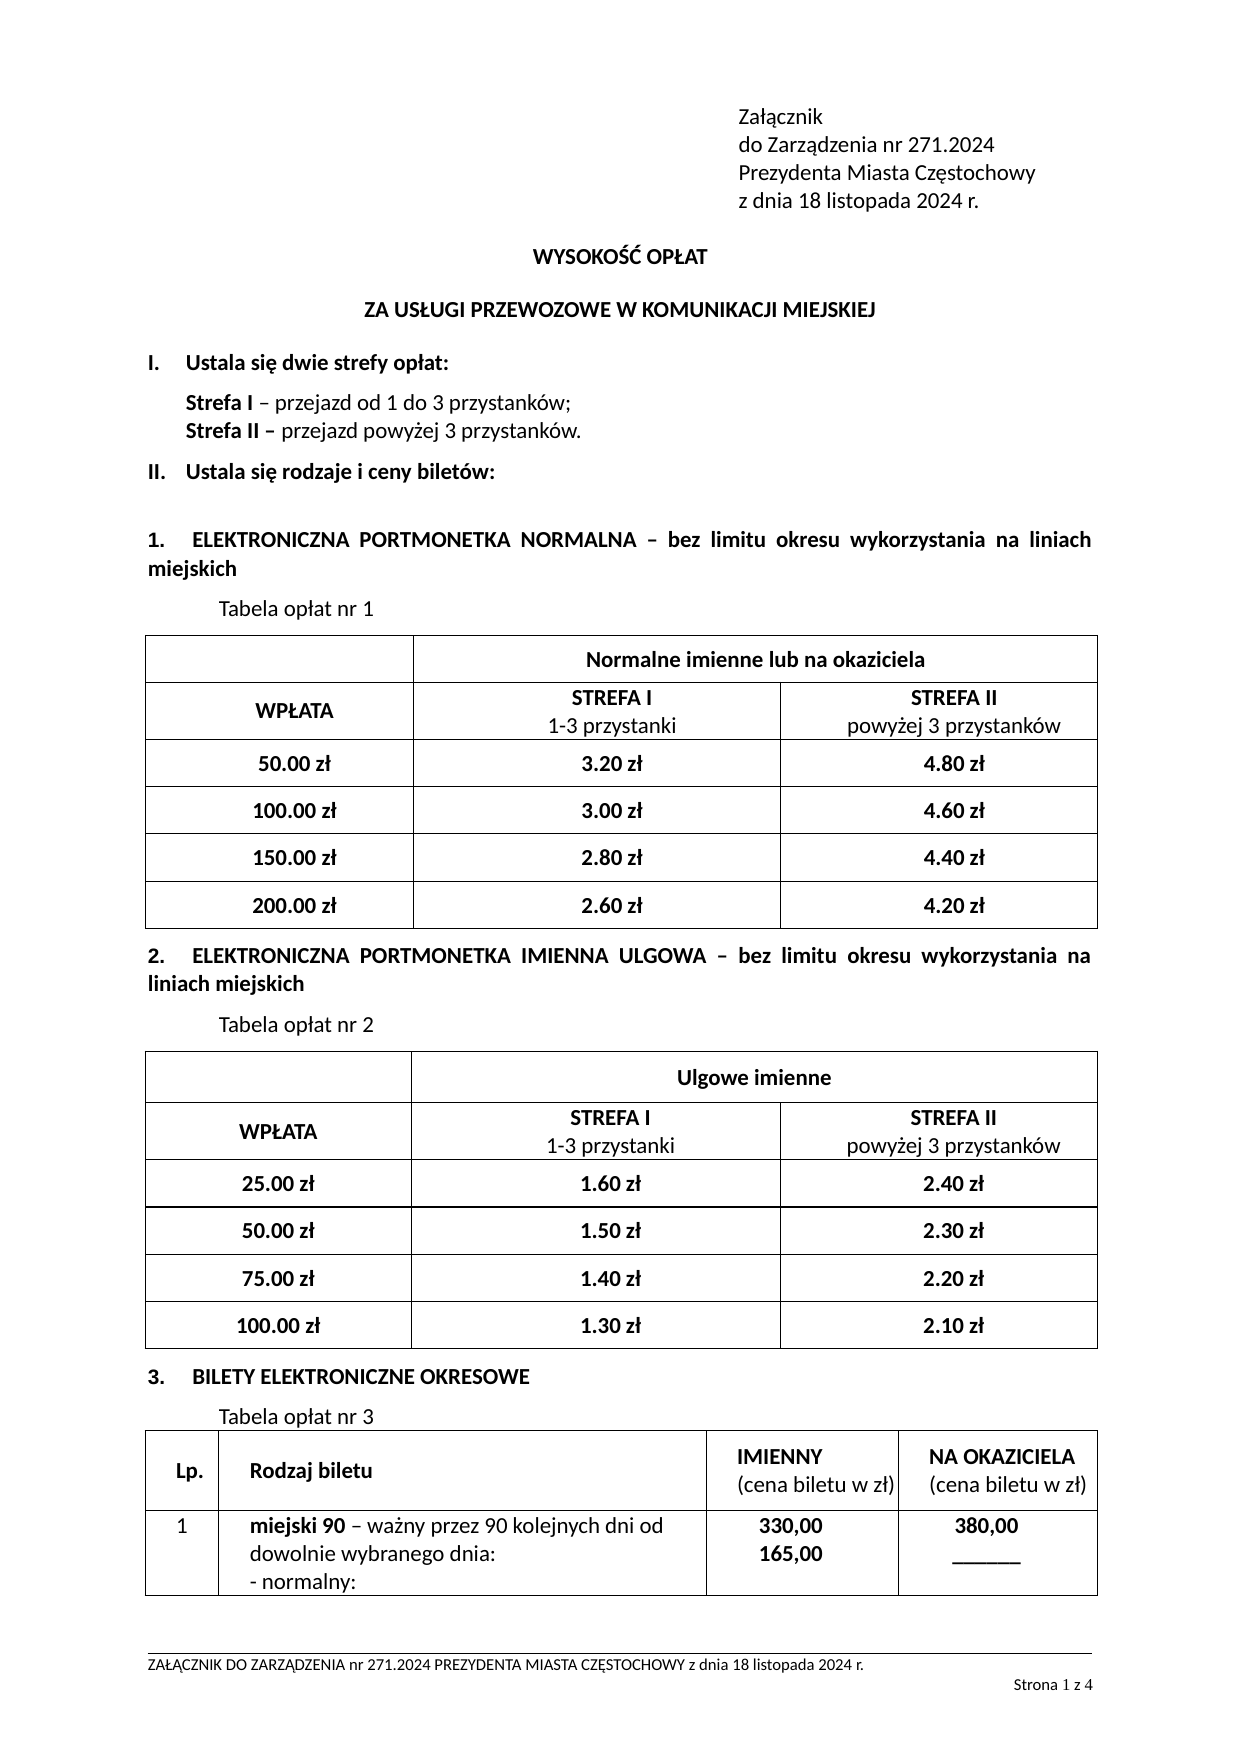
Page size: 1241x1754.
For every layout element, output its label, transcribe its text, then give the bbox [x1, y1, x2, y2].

table_cell 100,00 zł [146, 787, 413, 833]
table_header [146, 636, 413, 682]
table_cell 1,40 zł [412, 1255, 780, 1301]
text Prezydenta Miasta Częstochowy [738, 158, 1092, 186]
text za usługi przewozowe W KOMUNIKACJI MIEJSKIEJ [148, 295, 1092, 323]
table_cell 1,30 zł [412, 1302, 780, 1348]
table_cell 4,60 zł [781, 787, 1097, 833]
list Ustala się dwie strefy opłat: [148, 348, 1092, 376]
table_cell STREFA I 1-3 przystanki [414, 683, 780, 739]
text WYSOKOŚĆ opłat [148, 242, 1092, 270]
table_cell 2,80 zł [414, 834, 780, 881]
table_cell 2,30 zł [781, 1208, 1097, 1254]
table_cell 1 [146, 1511, 218, 1595]
table_cell 4,20 zł [781, 882, 1097, 928]
table_cell 4,80 zł [781, 740, 1097, 786]
table_header NA OKAZICIELA (cena biletu w zł) [899, 1431, 1097, 1510]
table_cell STREFA II powyżej 3 przystanków [781, 683, 1097, 739]
text Tabela opłat nr 3 [148, 1402, 1092, 1430]
text do Zarządzenia nr 271.2024 [738, 130, 1092, 158]
table_cell 1,60 zł [412, 1160, 780, 1206]
table_cell 3,00 zł [414, 787, 780, 833]
table_cell 50,00 zł [146, 740, 413, 786]
list ELEKTRONICZNA PORTMONETKA NORMALNA – bez limitu okresu wykorzystania na liniach miejskich [148, 526, 1092, 582]
table_cell WPŁATA [146, 683, 413, 739]
table_header Normalne imienne lub na okaziciela [414, 636, 1097, 682]
list Strefa II – przejazd powyżej 3 przystanków. [148, 417, 1092, 444]
text Załącznik [738, 102, 1092, 130]
list Strefa I – przejazd od 1 do 3 przystanków; [148, 388, 1092, 417]
table_cell 1,50 zł [412, 1208, 780, 1254]
table_cell 2,10 zł [781, 1302, 1097, 1348]
list ELEKTRONICZNA PORTMONETKA IMIENNA ULGOWA – bez limitu okresu wykorzystania na liniach miejskich [148, 941, 1092, 997]
list BILETY ELEKTRONICZNE OKRESOWE [148, 1362, 1092, 1390]
table_cell 100,00 zł [146, 1302, 411, 1348]
table_header Lp. [146, 1431, 218, 1510]
table_header IMIENNY (cena biletu w zł) [707, 1431, 898, 1510]
table_header [146, 1052, 411, 1102]
table_cell 2,40 zł [781, 1160, 1097, 1206]
table_cell 2,20 zł [781, 1255, 1097, 1301]
table_header Ulgowe imienne [412, 1052, 1097, 1102]
text z dnia 18 listopada 2024 r. [738, 186, 1092, 214]
table_header Rodzaj biletu [219, 1431, 706, 1510]
table_cell 200,00 zł [146, 882, 413, 928]
table_cell STREFA I 1-3 przystanki [412, 1103, 780, 1159]
list Ustala się rodzaje i ceny biletów: [148, 457, 1092, 485]
table_cell 75,00 zł [146, 1255, 411, 1301]
table_cell 330,00 165,00 [707, 1511, 898, 1595]
table_cell 25,00 zł [146, 1160, 411, 1206]
text Tabela opłat nr 2 [148, 1010, 1092, 1038]
table_cell 150,00 zł [146, 834, 413, 881]
text Tabela opłat nr 1 [148, 594, 1092, 622]
table_cell 3,20 zł [414, 740, 780, 786]
table_cell 50,00 zł [146, 1208, 411, 1254]
table_cell miejski 90 – ważny przez 90 kolejnych dni od dowolnie wybranego dnia: - normalny: [219, 1511, 706, 1595]
table_cell 4,40 zł [781, 834, 1097, 881]
table_cell STREFA II powyżej 3 przystanków [781, 1103, 1097, 1159]
table_cell 2,60 zł [414, 882, 780, 928]
table_cell 380,00 ______ [899, 1511, 1097, 1595]
table_cell WPŁATA [146, 1103, 411, 1159]
